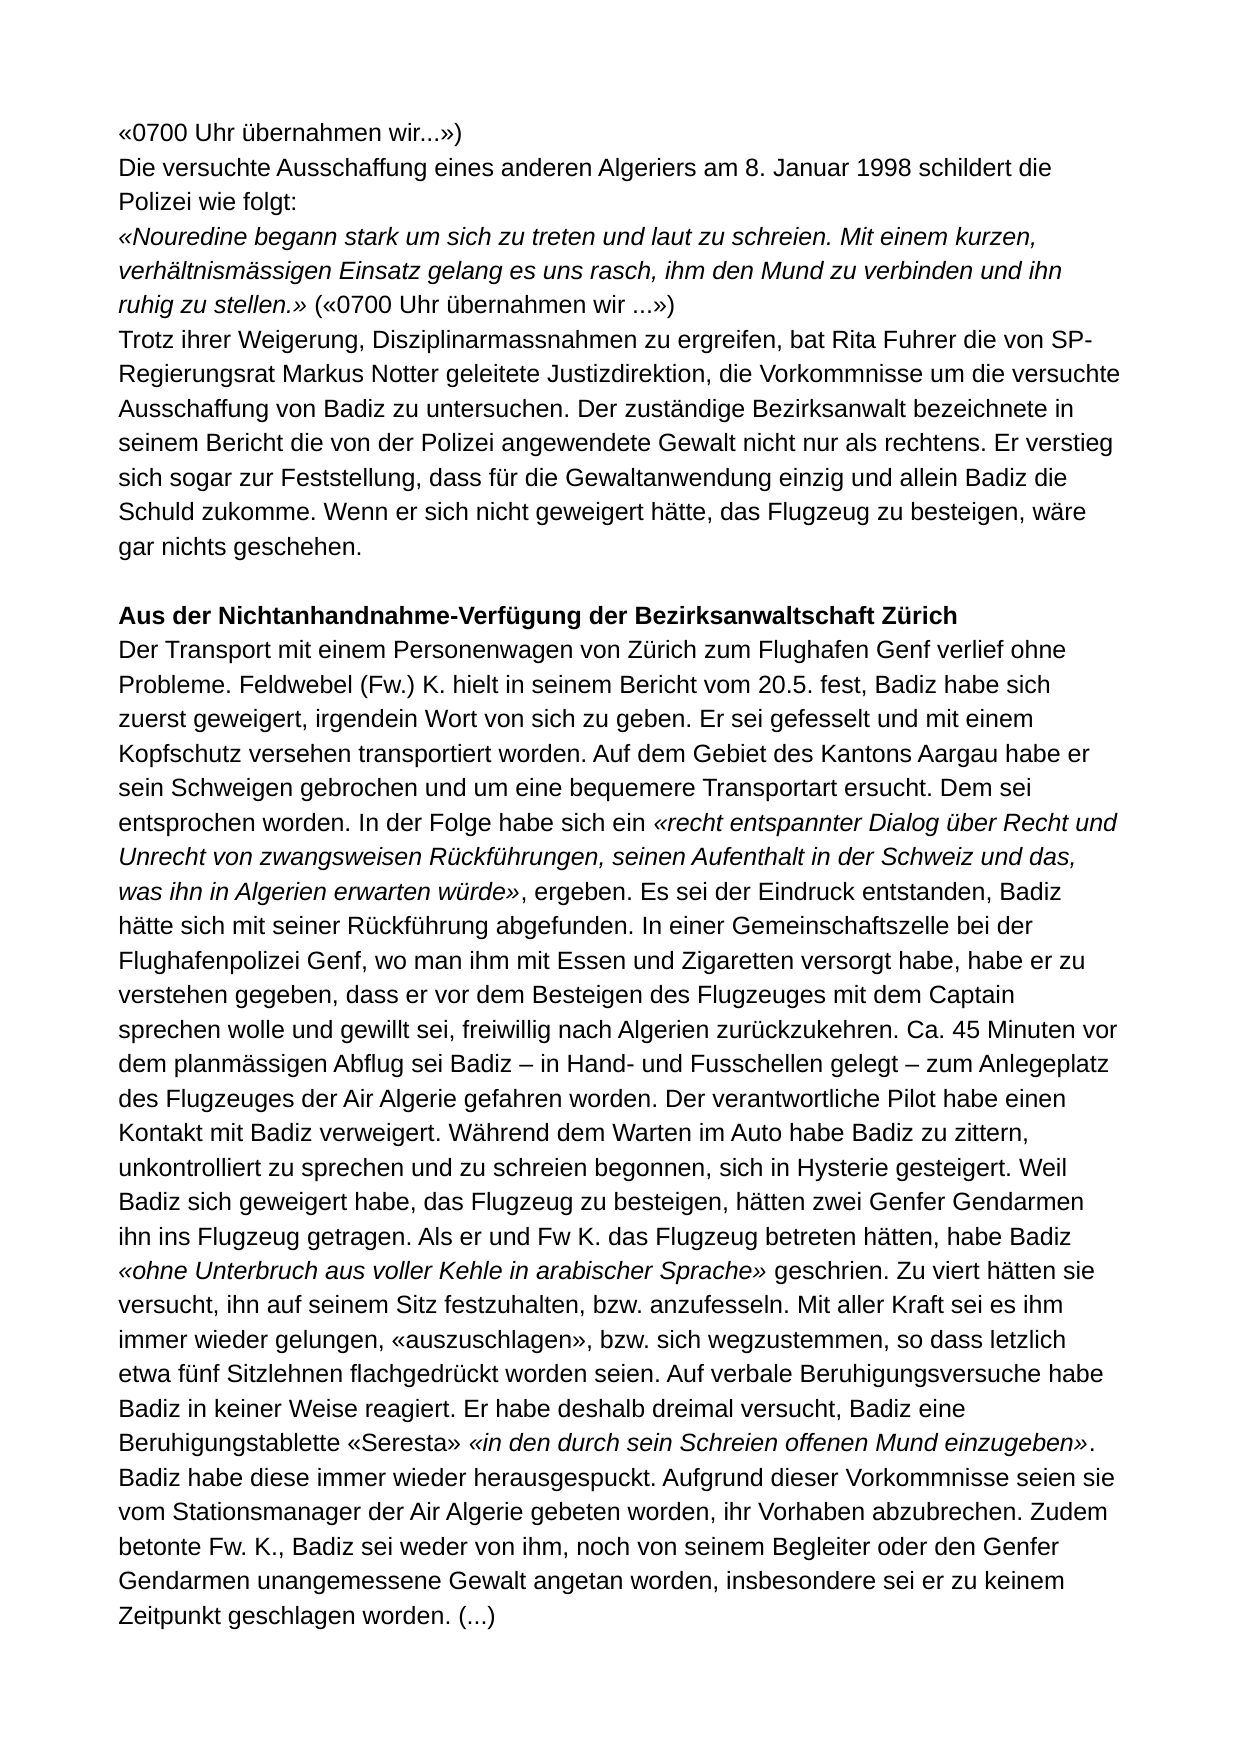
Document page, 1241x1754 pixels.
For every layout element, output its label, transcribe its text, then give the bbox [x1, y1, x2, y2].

text «0700 Uhr übernahmen wir...») Die versuchte Ausschaffung eines anderen Algeriers am 8. Januar 1998 schildert die Polizei wie folgt: «Nouredine begann stark um sich zu treten und laut zu schreien. Mit einem kurzen, verhältnismässigen Einsatz gelang es uns rasch, ihm den Mund zu verbinden und ihn ruhig zu stellen.» («0700 Uhr übernahmen wir ...») Trotz ihrer Weigerung, Disziplinarmassnahmen zu ergreifen, bat Rita Fuhrer die von SP-Regierungsrat Markus Notter geleitete Justizdirektion, die Vorkommnisse um die versuchte Ausschaffung von Badiz zu untersuchen. Der zuständige Bezirksanwalt bezeichnete in seinem Bericht die von der Polizei angewendete Gewalt nicht nur als rechtens. Er verstieg sich sogar zur Feststellung, dass für die Gewaltanwendung einzig und allein Badiz die Schuld zukomme. Wenn er sich nicht geweigert hätte, das Flugzeug zu besteigen, wäre gar nichts geschehen. Aus der Nichtanhandnahme-Verfügung der Bezirksanwaltschaft Zürich Der Transport mit einem Personenwagen von Zürich zum Flughafen Genf verlief ohne Probleme. Feldwebel (Fw.) K. hielt in seinem Bericht vom 20.5. fest, Badiz habe sich zuerst geweigert, irgendein Wort von sich zu geben. Er sei gefesselt und mit einem Kopfschutz versehen transportiert worden. Auf dem Gebiet des Kantons Aargau habe er sein Schweigen gebrochen und um eine bequemere Transportart ersucht. Dem sei entsprochen worden. In der Folge habe sich ein «recht entspannter Dialog über Recht und Unrecht von zwangsweisen Rückführungen, seinen Aufenthalt in der Schweiz und das, was ihn in Algerien erwarten würde», ergeben. Es sei der Eindruck entstanden, Badiz hätte sich mit seiner Rückführung abgefunden. In einer Gemeinschaftszelle bei der Flughafenpolizei Genf, wo man ihm mit Essen und Zigaretten versorgt habe, habe er zu verstehen gegeben, dass er vor dem Besteigen des Flugzeuges mit dem Captain sprechen wolle und gewillt sei, freiwillig nach Algerien zurückzukehren. Ca. 45 Minuten vor dem planmässigen Abflug sei Badiz – in Hand- und Fusschellen gelegt – zum Anlegeplatz des Flugzeuges der Air Algerie gefahren worden. Der verantwortliche Pilot habe einen Kontakt mit Badiz verweigert. Während dem Warten im Auto habe Badiz zu zittern, unkontrolliert zu sprechen und zu schreien begonnen, sich in Hysterie gesteigert. Weil Badiz sich geweigert habe, das Flugzeug zu besteigen, hätten zwei Genfer Gendarmen ihn ins Flugzeug getragen. Als er und Fw K. das Flugzeug betreten hätten, habe Badiz «ohne Unterbruch aus voller Kehle in arabischer Sprache» geschrien. Zu viert hätten sie versucht, ihn auf seinem Sitz festzuhalten, bzw. anzufesseln. Mit aller Kraft sei es ihm immer wieder gelungen, «auszuschlagen», bzw. sich wegzustemmen, so dass letzlich etwa fünf Sitzlehnen flachgedrückt worden seien. Auf verbale Beruhigungsversuche habe Badiz in keiner Weise reagiert. Er habe deshalb dreimal versucht, Badiz eine Beruhigungstablette «Seresta» «in den durch sein Schreien offenen Mund einzugeben». Badiz habe diese immer wieder herausgespuckt. Aufgrund dieser Vorkommnisse seien sie vom Stationsmanager der Air Algerie gebeten worden, ihr Vorhaben abzubrechen. Zudem betonte Fw. K., Badiz sei weder von ihm, noch von seinem Begleiter oder den Genfer Gendarmen unangemessene Gewalt angetan worden, insbesondere sei er zu keinem Zeitpunkt geschlagen worden. (...) [118, 118, 1122, 1629]
